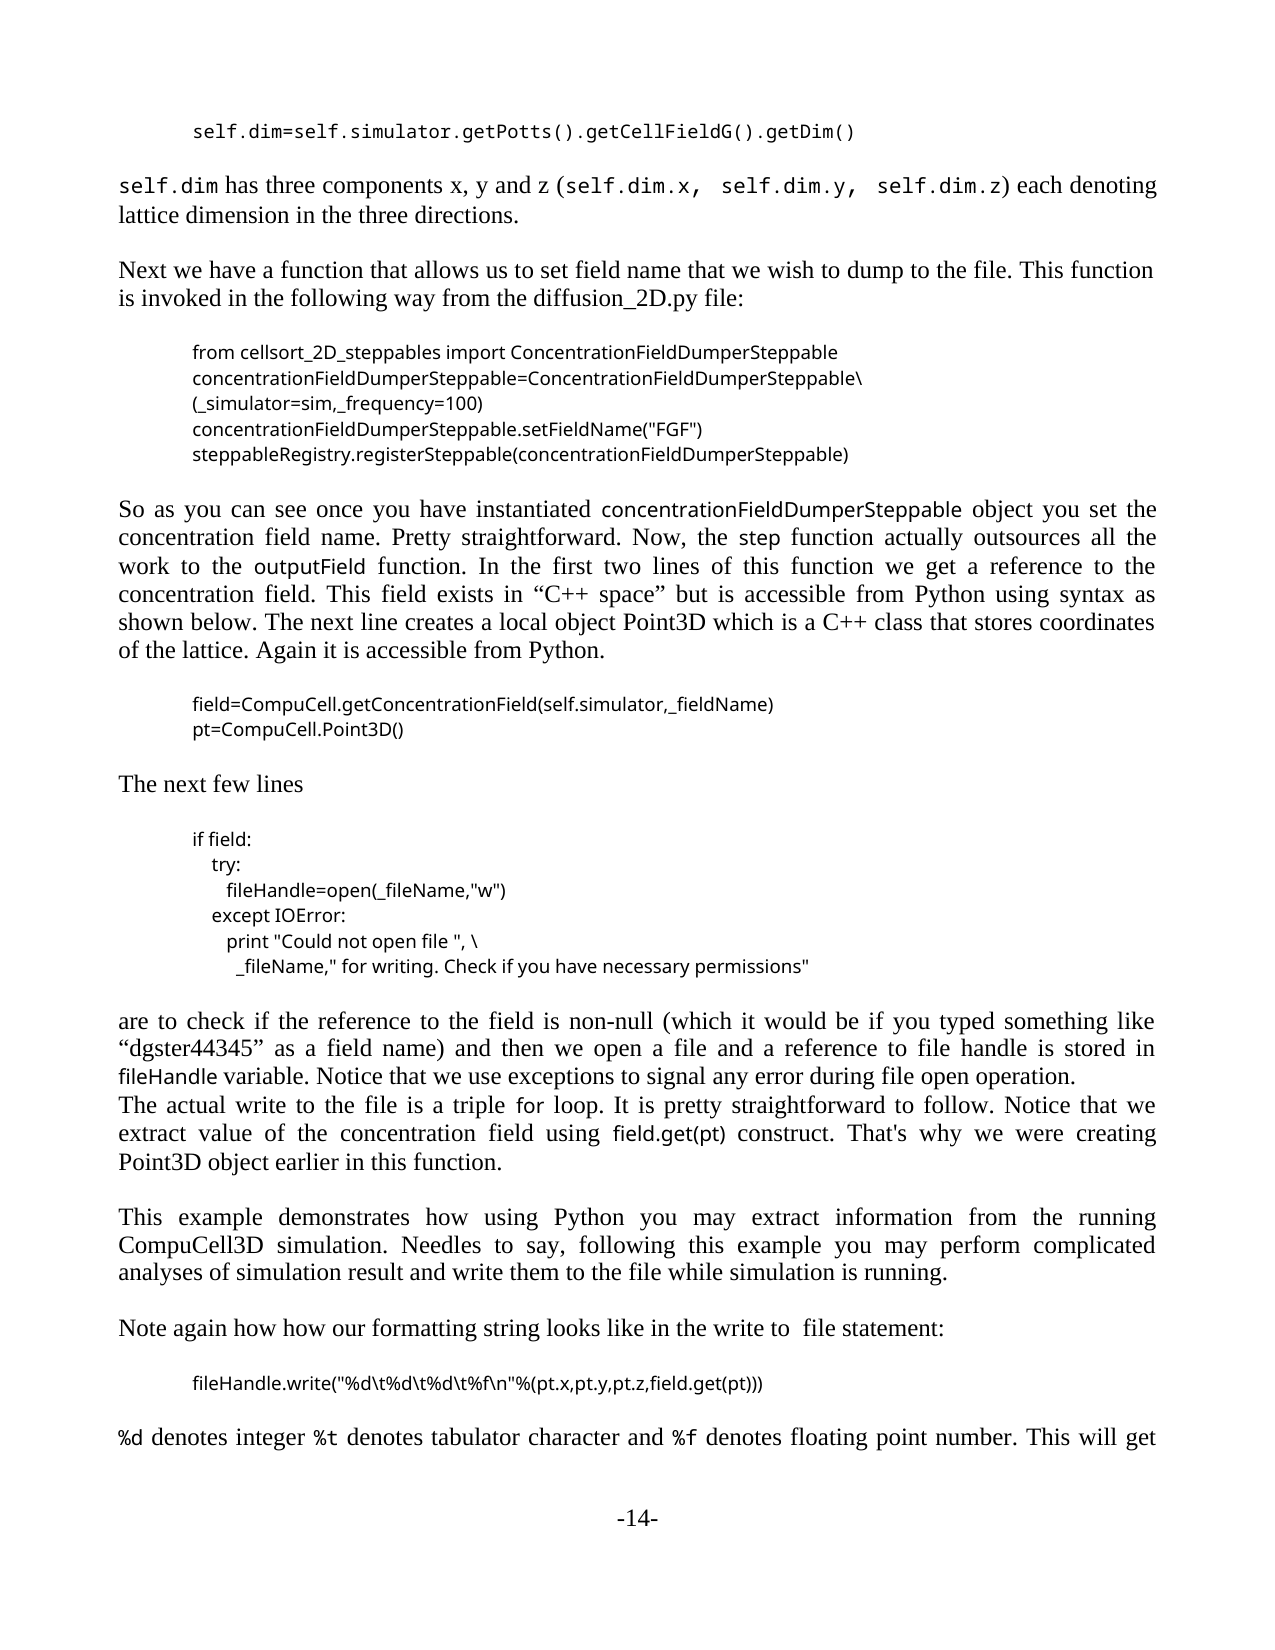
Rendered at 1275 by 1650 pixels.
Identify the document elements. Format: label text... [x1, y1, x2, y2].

text field=CompuCell.getConcentrationField(self.simulator,_fieldName) [118, 691, 1157, 717]
text The actual write to the file is a triple for loop. It is pretty straightforward to follow. Notice that we extract value of the concentration field using field.get(pt) construct. That's why we were creating Point3D object earlier in this function. [118, 1091, 1157, 1175]
text self.dim=self.simulator.getPotts().getCellFieldG().getDim() [118, 118, 1157, 144]
text concentrationFieldDumperSteppable=ConcentrationFieldDumperSteppable\ [118, 365, 1157, 391]
text Note again how how our formatting string looks like in the write to file statement: [118, 1314, 1157, 1342]
text This example demonstrates how using Python you may extract information from the running CompuCell3D simulation. Needles to say, following this example you may perform complicated analyses of simulation result and write them to the file while simulation is running. [118, 1203, 1157, 1286]
text print "Could not open file ", \ [118, 928, 1157, 954]
text try: [118, 852, 1157, 877]
text pt=CompuCell.Point3D() [118, 717, 1157, 742]
text _fileName," for writing. Check if you have necessary permissions" [118, 954, 1157, 979]
text steppableRegistry.registerSteppable(concentrationFieldDumperSteppable) [118, 442, 1157, 467]
text concentrationFieldDumperSteppable.setFieldName("FGF") [118, 416, 1157, 442]
text Next we have a function that allows us to set field name that we wish to dump to the file. This function is invoked in the following way from the diffusion_2D.py file: [118, 257, 1157, 312]
text from cellsort_2D_steppables import ConcentrationFieldDumperSteppable [118, 340, 1157, 365]
text except IOError: [118, 903, 1157, 928]
text The next few lines [118, 771, 1157, 798]
text %d denotes integer %t denotes tabulator character and %f denotes floating point number. This will get [118, 1423, 1157, 1452]
text self.dim has three components x, y and z (self.dim.x, self.dim.y, self.dim.z) each denoting lattice dimension in the three directions. [118, 171, 1157, 229]
text fileHandle=open(_fileName,"w") [118, 877, 1157, 903]
text So as you can see once you have instantiated concentrationFieldDumperSteppable object you set the concentration field name. Pretty straightforward. Now, the step function actually outsources all the work to the outputField function. In the first two lines of this function we get a reference to the concentration field. This field exists in “C++ space” but is accessible from Python using syntax as shown below. The next line creates a local object Point3D which is a C++ class that stores coordinates of the lattice. Again it is accessible from Python. [118, 495, 1157, 663]
text fileHandle.write("%d\t%d\t%d\t%f\n"%(pt.x,pt.y,pt.z,field.get(pt))) [118, 1370, 1157, 1396]
text if field: [118, 826, 1157, 852]
text are to check if the reference to the field is non-null (which it would be if you typed something like “dgster44345” as a field name) and then we open a file and a reference to file handle is stored in fileHandle variable. Notice that we use exceptions to signal any error during file open operation. [118, 1007, 1157, 1091]
text (_simulator=sim,_frequency=100) [118, 391, 1157, 416]
